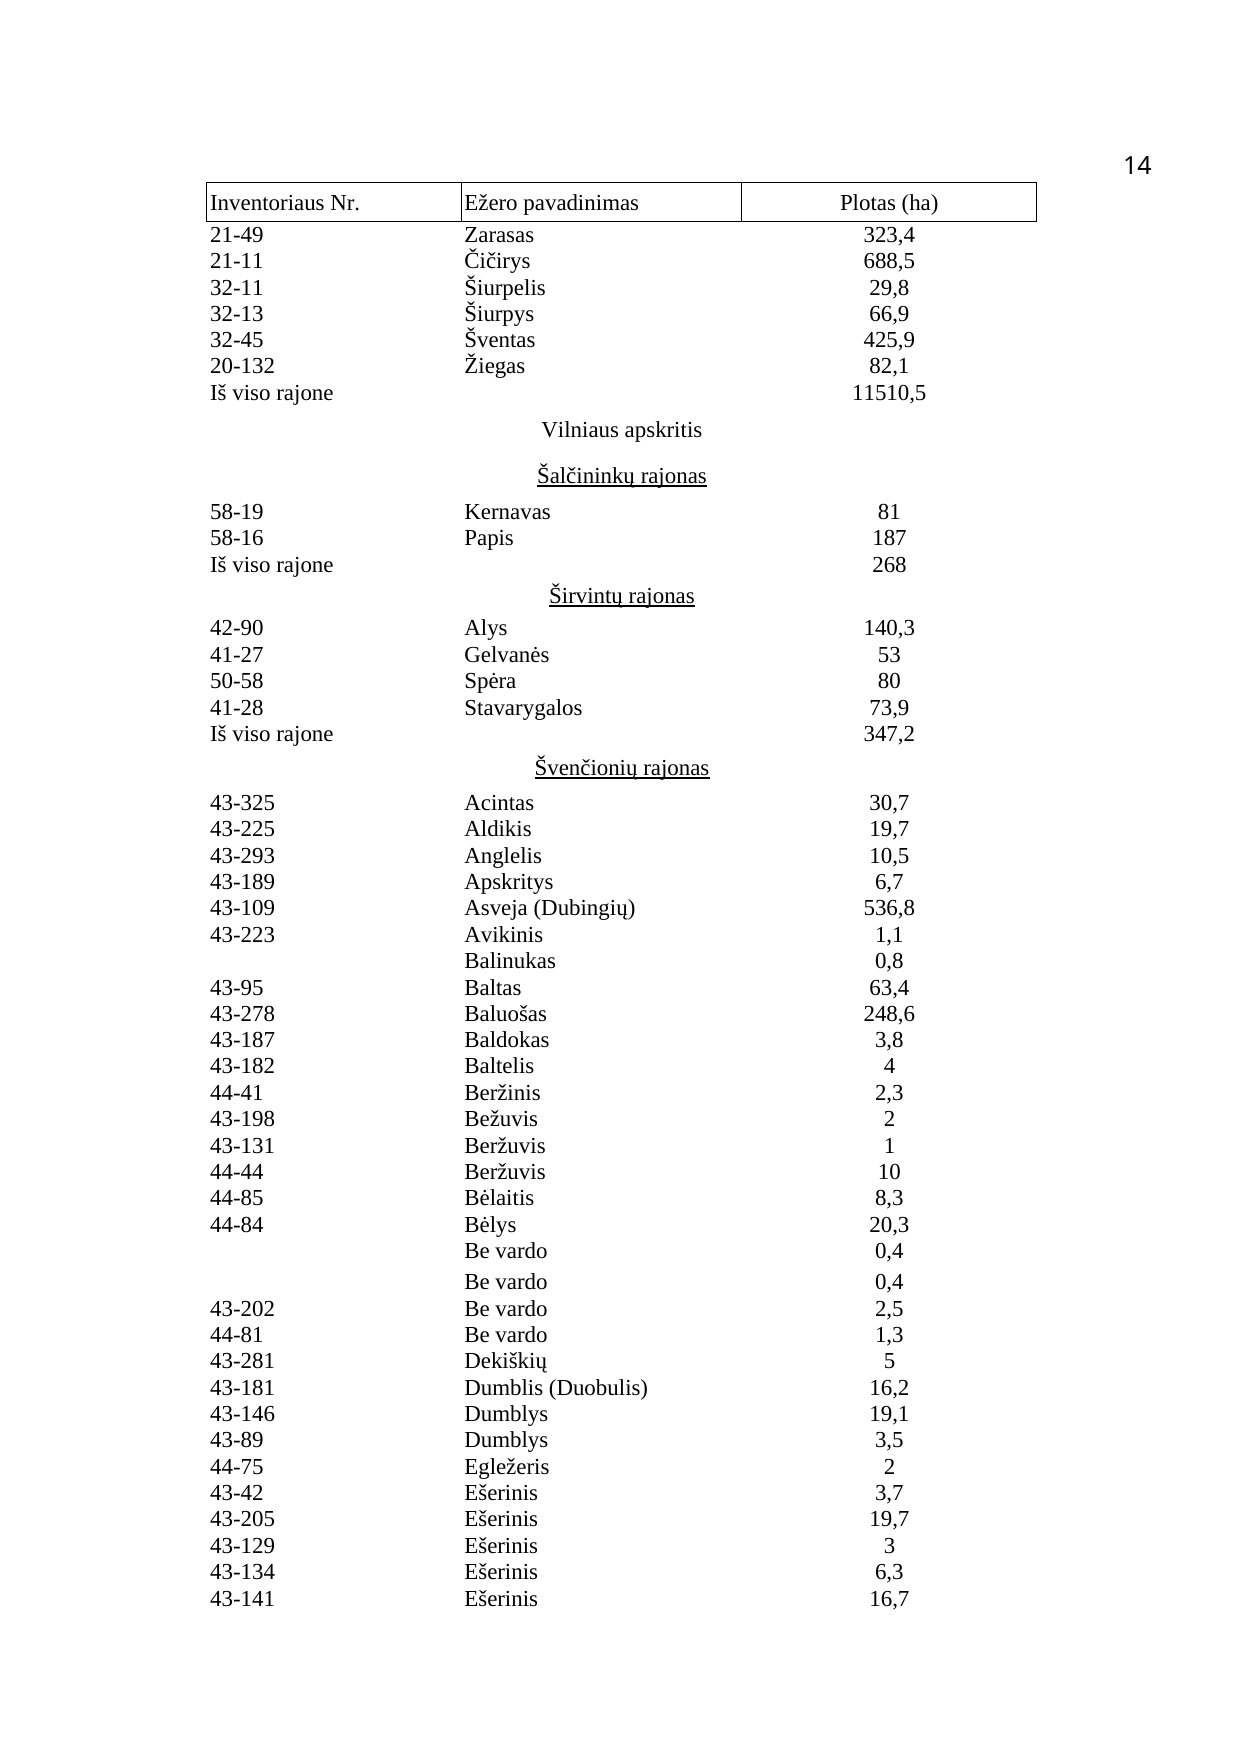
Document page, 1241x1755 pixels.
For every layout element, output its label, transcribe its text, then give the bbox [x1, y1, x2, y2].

table_cell 43-42 [207, 1479, 461, 1506]
table_cell [207, 947, 461, 973]
table_cell 6,7 [741, 868, 1037, 894]
table_cell Egležeris [461, 1453, 741, 1479]
table_cell 19,7 [741, 1506, 1037, 1532]
table_cell Apskritys [461, 868, 741, 894]
table_cell [207, 1237, 461, 1268]
table_cell 44-41 [207, 1079, 461, 1105]
table_cell 44-81 [207, 1321, 461, 1347]
table_cell 43-293 [207, 842, 461, 868]
table_cell 53 [741, 641, 1037, 667]
table_cell 19,7 [741, 815, 1037, 842]
table_cell Be vardo [461, 1268, 741, 1295]
table_cell 66,9 [741, 300, 1037, 326]
table_cell 43-189 [207, 868, 461, 894]
table_cell 43-134 [207, 1558, 461, 1584]
table_cell 11510,5 [741, 379, 1037, 405]
table_cell Švenčionių rajonas [207, 746, 1037, 789]
table_cell 2 [741, 1105, 1037, 1132]
table_cell 43-281 [207, 1348, 461, 1374]
table_cell 43-181 [207, 1374, 461, 1400]
table_cell Šiurpys [461, 300, 741, 326]
table_cell [461, 720, 741, 746]
table_cell 80 [741, 667, 1037, 693]
table_cell Beržuvis [461, 1158, 741, 1184]
table_cell 63,4 [741, 974, 1037, 1000]
table_cell 8,3 [741, 1184, 1037, 1211]
table_cell 44-44 [207, 1158, 461, 1184]
table_cell 43-198 [207, 1105, 461, 1132]
table_cell Avikinis [461, 921, 741, 947]
table_cell 1,3 [741, 1321, 1037, 1347]
table_cell Bežuvis [461, 1105, 741, 1132]
table_cell 43-95 [207, 974, 461, 1000]
table_cell 43-129 [207, 1532, 461, 1558]
table_cell 43-205 [207, 1506, 461, 1532]
table_cell 32-45 [207, 326, 461, 353]
table_cell Ešerinis [461, 1585, 741, 1611]
table_cell 16,7 [741, 1585, 1037, 1611]
table_cell Iš viso rajone [207, 551, 461, 577]
table_cell Čičirys [461, 247, 741, 273]
table_cell 43-278 [207, 1000, 461, 1026]
table_cell 20-132 [207, 353, 461, 379]
table_cell 44-75 [207, 1453, 461, 1479]
table_cell Beržuvis [461, 1132, 741, 1158]
table_cell Dumblys [461, 1400, 741, 1426]
table_cell Aldikis [461, 815, 741, 842]
table_cell 323,4 [741, 222, 1037, 247]
table_cell Spėra [461, 667, 741, 693]
table_cell Beržinis [461, 1079, 741, 1105]
table_cell 32-11 [207, 274, 461, 300]
table_cell Zarasas [461, 222, 741, 247]
table_header Ežero pavadinimas [462, 183, 741, 221]
table_cell 21-11 [207, 247, 461, 273]
table_cell 43-202 [207, 1295, 461, 1321]
table_cell 44-85 [207, 1184, 461, 1211]
table_cell Bėlys [461, 1211, 741, 1237]
table_cell 425,9 [741, 326, 1037, 353]
table_cell 43-223 [207, 921, 461, 947]
table_cell Baltelis [461, 1053, 741, 1079]
table_cell 187 [741, 524, 1037, 551]
table_cell 43-182 [207, 1053, 461, 1079]
table_cell 43-89 [207, 1426, 461, 1453]
table_cell Kernavas [461, 498, 741, 524]
table_cell 4 [741, 1053, 1037, 1079]
table_cell 58-19 [207, 498, 461, 524]
table_cell Gelvanės [461, 641, 741, 667]
table_cell Ešerinis [461, 1506, 741, 1532]
table_cell [461, 551, 741, 577]
table_cell Iš viso rajone [207, 379, 461, 405]
table_cell Žiegas [461, 353, 741, 379]
table_cell 10,5 [741, 842, 1037, 868]
table_cell Papis [461, 524, 741, 551]
table_cell 43-187 [207, 1026, 461, 1053]
table_cell Baltas [461, 974, 741, 1000]
table_cell 6,3 [741, 1558, 1037, 1584]
table_cell Bėlaitis [461, 1184, 741, 1211]
table_cell 43-225 [207, 815, 461, 842]
table_cell 3 [741, 1532, 1037, 1558]
table_cell Be vardo [461, 1237, 741, 1268]
table_cell Ešerinis [461, 1532, 741, 1558]
table_cell Dumblys [461, 1426, 741, 1453]
table_cell 2 [741, 1453, 1037, 1479]
table_cell Balinukas [461, 947, 741, 973]
table_cell 16,2 [741, 1374, 1037, 1400]
table_cell Šalčininkų rajonas [207, 454, 1037, 498]
table_cell 0,4 [741, 1237, 1037, 1268]
table_cell 2,5 [741, 1295, 1037, 1321]
table_cell 44-84 [207, 1211, 461, 1237]
table_cell 1 [741, 1132, 1037, 1158]
table_cell Ešerinis [461, 1479, 741, 1506]
table_cell Be vardo [461, 1321, 741, 1347]
table_cell 20,3 [741, 1211, 1037, 1237]
table_cell Baldokas [461, 1026, 741, 1053]
table_cell 50-58 [207, 667, 461, 693]
table_cell Šventas [461, 326, 741, 353]
table_cell 43-131 [207, 1132, 461, 1158]
table_cell Alys [461, 615, 741, 641]
table_cell 21-49 [207, 222, 461, 247]
table_cell 347,2 [741, 720, 1037, 746]
table_cell 43-146 [207, 1400, 461, 1426]
table_cell 29,8 [741, 274, 1037, 300]
table_cell 30,7 [741, 789, 1037, 815]
table_cell Vilniaus apskritis [207, 405, 1037, 453]
table_header Plotas (ha) [742, 183, 1036, 221]
table_cell 41-27 [207, 641, 461, 667]
table_cell 3,7 [741, 1479, 1037, 1506]
table_cell 688,5 [741, 247, 1037, 273]
table_cell Ešerinis [461, 1558, 741, 1584]
table_cell Anglelis [461, 842, 741, 868]
table_cell 10 [741, 1158, 1037, 1184]
table_cell 82,1 [741, 353, 1037, 379]
table_cell 81 [741, 498, 1037, 524]
table_cell [207, 1268, 461, 1295]
table_cell 42-90 [207, 615, 461, 641]
table_cell 3,8 [741, 1026, 1037, 1053]
table_cell 41-28 [207, 694, 461, 720]
table_cell Stavarygalos [461, 694, 741, 720]
table_cell 32-13 [207, 300, 461, 326]
table_cell 3,5 [741, 1426, 1037, 1453]
table_cell 140,3 [741, 615, 1037, 641]
table_cell Baluošas [461, 1000, 741, 1026]
table_cell 43-109 [207, 895, 461, 921]
table_cell 5 [741, 1348, 1037, 1374]
table_cell 58-16 [207, 524, 461, 551]
table_cell Dekiškių [461, 1348, 741, 1374]
table_cell 1,1 [741, 921, 1037, 947]
table_cell Šiurpelis [461, 274, 741, 300]
table_cell 2,3 [741, 1079, 1037, 1105]
table_cell [461, 379, 741, 405]
table_cell Širvintų rajonas [207, 577, 1037, 614]
table_cell 73,9 [741, 694, 1037, 720]
table_cell 268 [741, 551, 1037, 577]
table_cell 248,6 [741, 1000, 1037, 1026]
table_cell 0,8 [741, 947, 1037, 973]
table_cell Asveja (Dubingių) [461, 895, 741, 921]
table_header Inventoriaus Nr. [207, 183, 461, 221]
table_cell 19,1 [741, 1400, 1037, 1426]
table_cell 0,4 [741, 1268, 1037, 1295]
table_cell 43-141 [207, 1585, 461, 1611]
table_cell Acintas [461, 789, 741, 815]
table_cell 536,8 [741, 895, 1037, 921]
table_cell Be vardo [461, 1295, 741, 1321]
table_cell Iš viso rajone [207, 720, 461, 746]
table_cell Dumblis (Duobulis) [461, 1374, 741, 1400]
table_cell 43-325 [207, 789, 461, 815]
